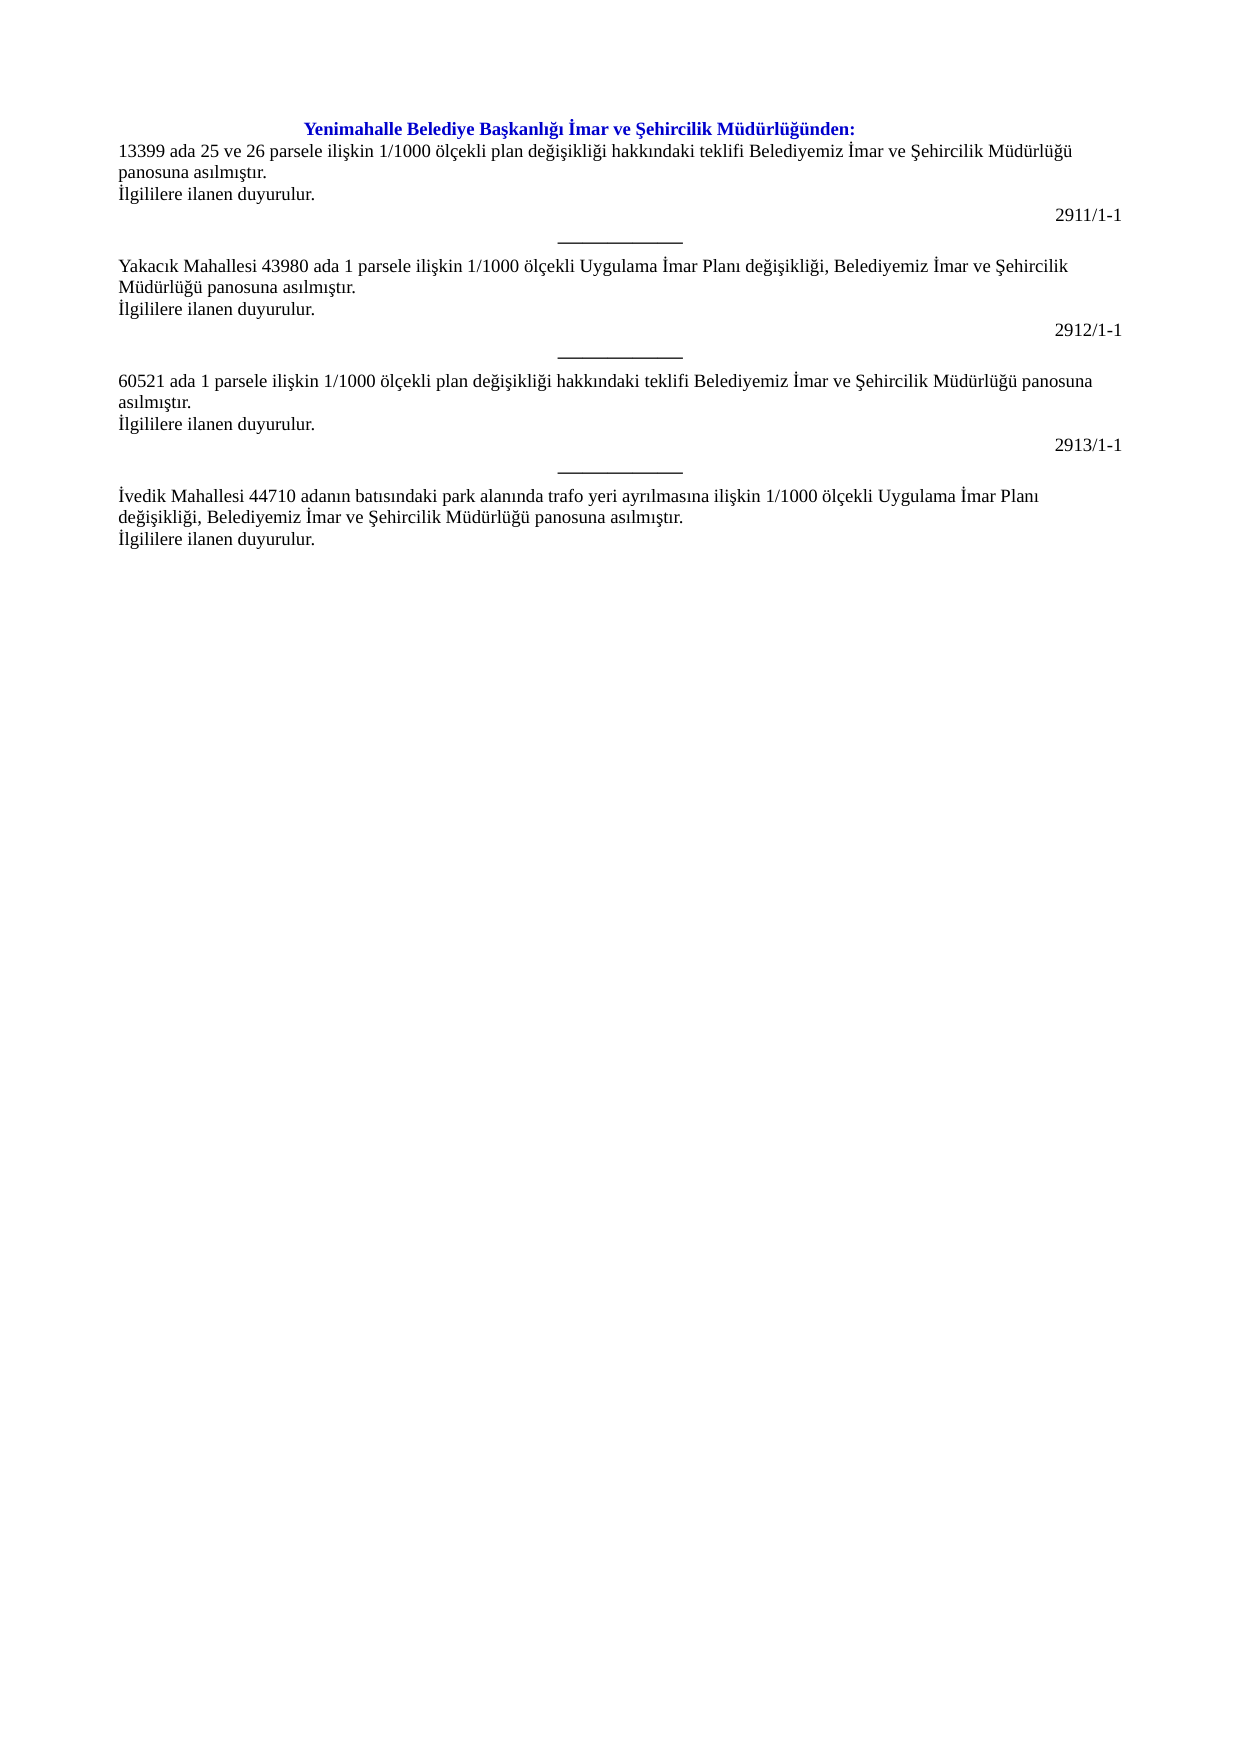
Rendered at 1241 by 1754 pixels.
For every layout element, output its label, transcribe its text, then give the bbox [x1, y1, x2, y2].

text İlgililere ilanen duyurulur. [118, 528, 1122, 549]
text İlgililere ilanen duyurulur. [118, 413, 1122, 434]
text 13399 ada 25 ve 26 parsele ilişkin 1/1000 ölçekli plan değişikliği hakkındaki teklifi Belediyemiz İmar ve Şehircilik Müdürlüğü panosuna asılmıştır. [118, 140, 1122, 183]
text 2911/1-1 [118, 204, 1122, 226]
text ————— [118, 341, 1122, 370]
text İlgililere ilanen duyurulur. [118, 298, 1122, 319]
text ————— [118, 456, 1122, 485]
text 2912/1-1 [118, 319, 1122, 341]
text Yakacık Mahallesi 43980 ada 1 parsele ilişkin 1/1000 ölçekli Uygulama İmar Planı değişikliği, Belediyemiz İmar ve Şehircilik Müdürlüğü panosuna asılmıştır. [118, 255, 1122, 298]
text 60521 ada 1 parsele ilişkin 1/1000 ölçekli plan değişikliği hakkındaki teklifi Belediyemiz İmar ve Şehircilik Müdürlüğü panosuna asılmıştır. [118, 370, 1122, 413]
text İvedik Mahallesi 44710 adanın batısındaki park alanında trafo yeri ayrılmasına ilişkin 1/1000 ölçekli Uygulama İmar Planı değişikliği, Belediyemiz İmar ve Şehircilik Müdürlüğü panosuna asılmıştır. [118, 485, 1122, 528]
text ————— [118, 226, 1122, 255]
text 2913/1-1 [118, 434, 1122, 456]
text Yenimahalle Belediye Başkanlığı İmar ve Şehircilik Müdürlüğünden: [37, 118, 1122, 140]
text İlgililere ilanen duyurulur. [118, 183, 1122, 204]
